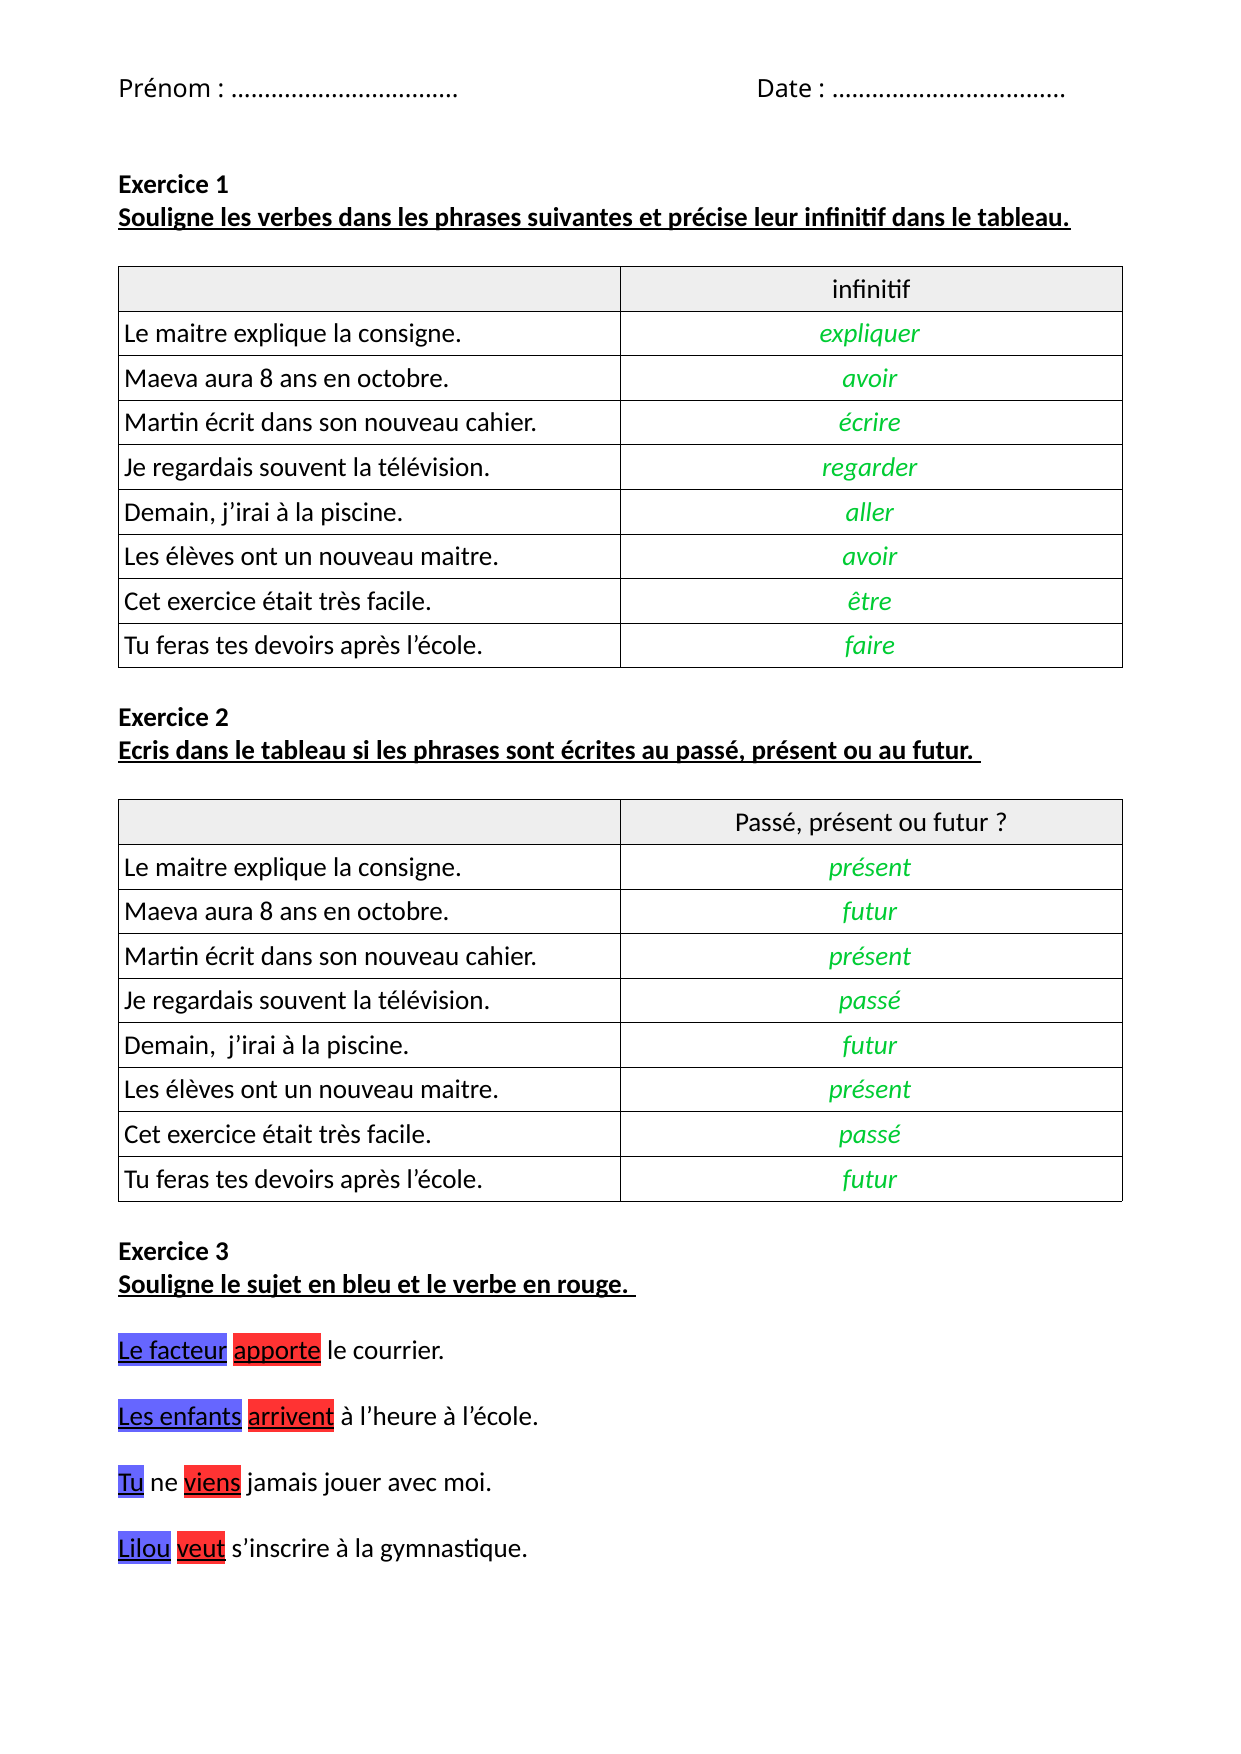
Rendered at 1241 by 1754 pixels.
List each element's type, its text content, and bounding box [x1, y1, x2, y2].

table_cell Martin écrit dans son nouveau cahier. [119, 934, 620, 978]
table_cell présent [621, 934, 1122, 978]
text Souligne le sujet en bleu et le verbe en rouge. [118, 1267, 1122, 1300]
table_cell Demain, j’irai à la piscine. [119, 1023, 620, 1067]
text Exercice 3 [118, 1234, 1122, 1267]
text Souligne les verbes dans les phrases suivantes et précise leur infinitif dans le tableau. [118, 200, 1122, 233]
table_cell Cet exercice était très facile. [119, 579, 620, 623]
table_header infinitif [621, 267, 1122, 311]
table_cell présent [621, 845, 1122, 888]
table_cell Les élèves ont un nouveau maitre. [119, 535, 620, 578]
table_cell présent [621, 1068, 1122, 1111]
table_cell regarder [621, 445, 1122, 489]
table_header [119, 267, 620, 311]
table_cell Le maitre explique la consigne. [119, 312, 620, 355]
table_cell Je regardais souvent la télévision. [119, 979, 620, 1022]
text Le facteur apporte le courrier. [118, 1333, 1122, 1366]
table_cell passé [621, 979, 1122, 1022]
table_cell faire [621, 624, 1122, 667]
table_cell Tu feras tes devoirs après l’école. [119, 1157, 620, 1201]
text Lilou veut s’inscrire à la gymnastique. [118, 1531, 1122, 1564]
text Les enfants arrivent à l’heure à l’école. [118, 1399, 1122, 1432]
table_cell futur [621, 890, 1122, 933]
table_cell Tu feras tes devoirs après l’école. [119, 624, 620, 667]
table_header Passé, présent ou futur ? [621, 800, 1122, 844]
table_cell Je regardais souvent la télévision. [119, 445, 620, 489]
table_cell futur [621, 1157, 1122, 1201]
table_cell passé [621, 1112, 1122, 1156]
table_cell aller [621, 490, 1122, 533]
table_cell Les élèves ont un nouveau maitre. [119, 1068, 620, 1111]
table_cell avoir [621, 535, 1122, 578]
table_cell Cet exercice était très facile. [119, 1112, 620, 1156]
text Exercice 1 [118, 167, 1122, 200]
table_cell Martin écrit dans son nouveau cahier. [119, 401, 620, 444]
table_header [119, 800, 620, 844]
table_cell futur [621, 1023, 1122, 1067]
table_cell Le maitre explique la consigne. [119, 845, 620, 888]
text Ecris dans le tableau si les phrases sont écrites au passé, présent ou au futur. [118, 733, 1122, 766]
table_cell être [621, 579, 1122, 623]
table_cell Demain, j’irai à la piscine. [119, 490, 620, 533]
table_cell Maeva aura 8 ans en octobre. [119, 356, 620, 400]
table_cell avoir [621, 356, 1122, 400]
table_cell expliquer [621, 312, 1122, 355]
table_cell écrire [621, 401, 1122, 444]
text Tu ne viens jamais jouer avec moi. [118, 1465, 1122, 1498]
table_cell Maeva aura 8 ans en octobre. [119, 890, 620, 933]
text Exercice 2 [118, 700, 1122, 733]
